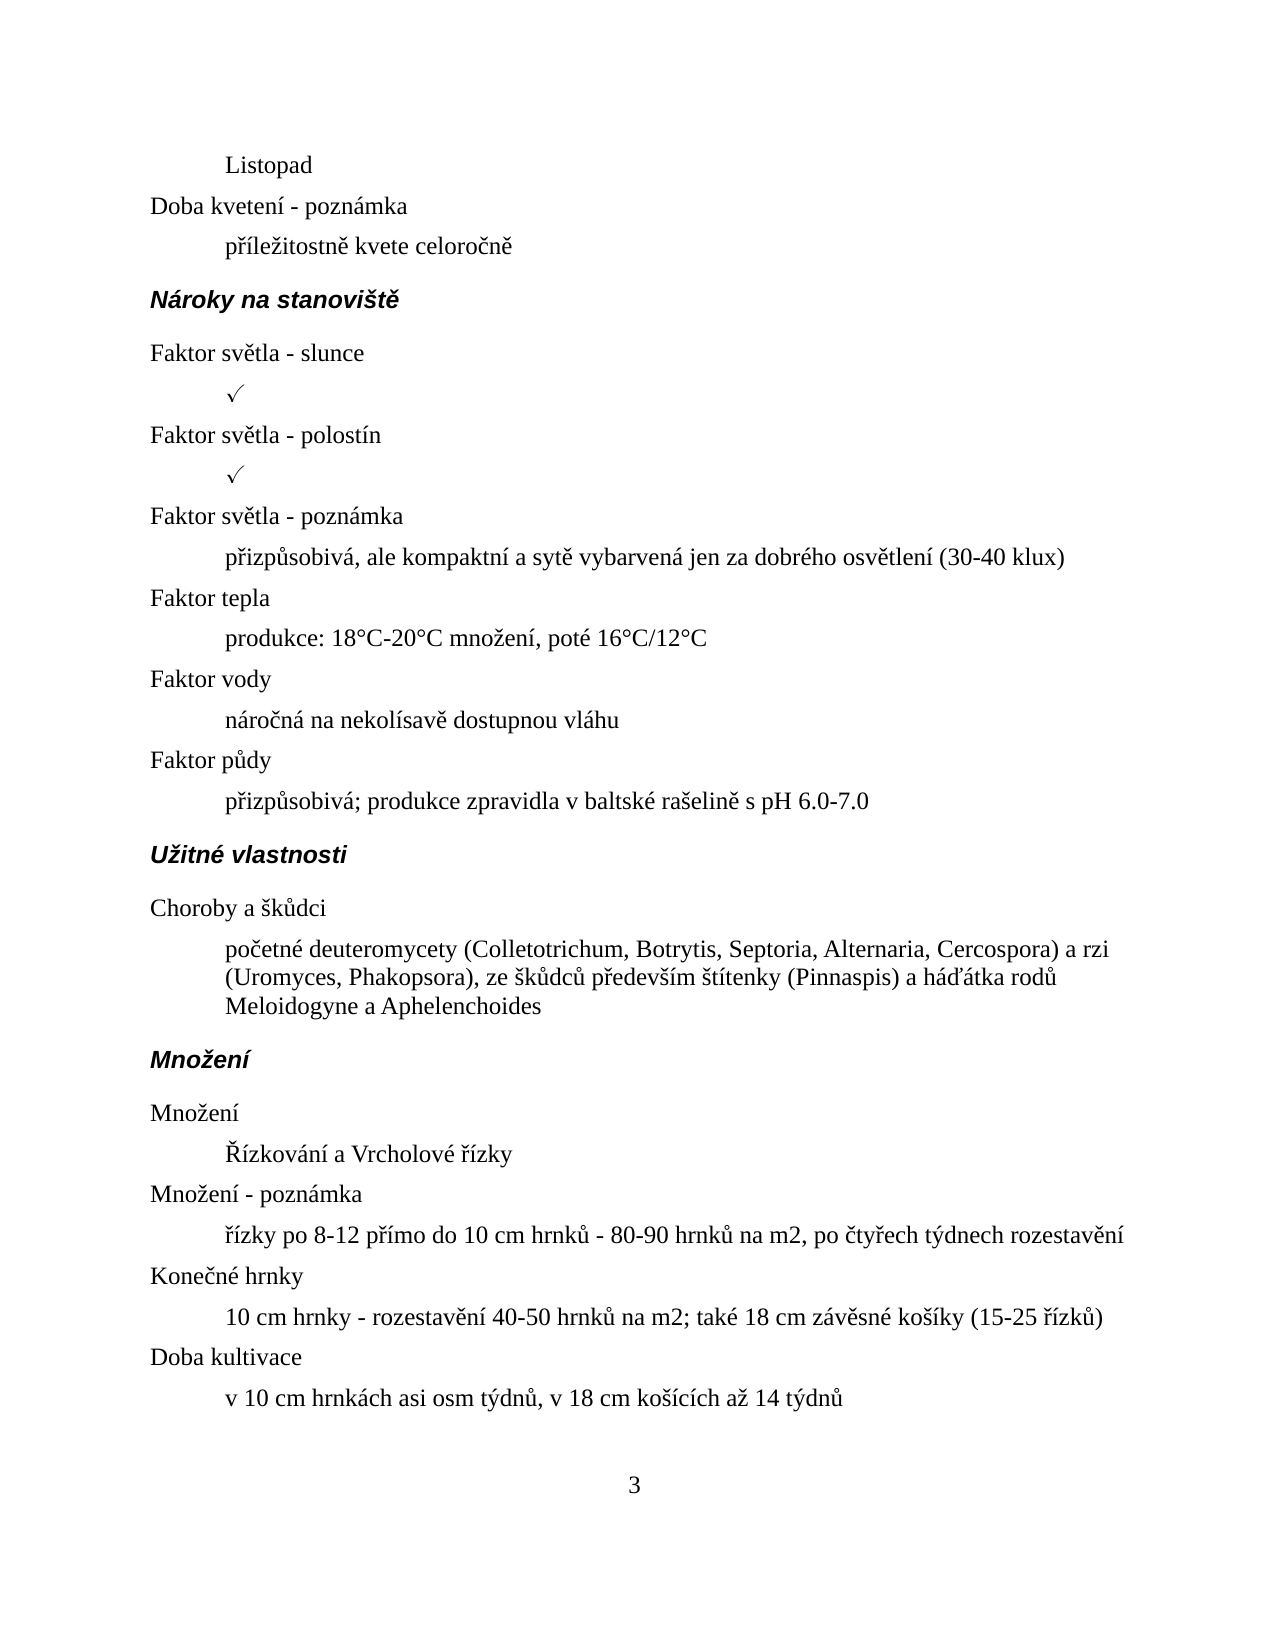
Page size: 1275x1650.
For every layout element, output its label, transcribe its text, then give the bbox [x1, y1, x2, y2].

text řízky po 8-12 přímo do 10 cm hrnků - 80-90 hrnků na m2, po čtyřech týdnech rozestavění [225, 1220, 1125, 1249]
text přizpůsobivá; produkce zpravidla v baltské rašelině s pH 6.0-7.0 [225, 786, 1125, 815]
text Choroby a škůdci [150, 893, 1125, 922]
text Faktor světla - poznámka [150, 501, 1125, 530]
text Listopad [225, 150, 1125, 179]
text ✓ [225, 460, 1125, 489]
text náročná na nekolísavě dostupnou vláhu [225, 705, 1125, 733]
text přizpůsobivá, ale kompaktní a sytě vybarvená jen za dobrého osvětlení (30-40 klux) [225, 542, 1125, 571]
text příležitostně kvete celoročně [225, 231, 1125, 260]
text Faktor světla - slunce [150, 338, 1125, 367]
text Doba kvetení - poznámka [150, 191, 1125, 219]
text 10 cm hrnky - rozestavění 40-50 hrnků na m2; také 18 cm závěsné košíky (15-25 řízků) [225, 1302, 1125, 1330]
text Faktor světla - polostín [150, 420, 1125, 448]
text Konečné hrnky [150, 1261, 1125, 1290]
text Množení [150, 1098, 1125, 1127]
subtitle Užitné vlastnosti [150, 840, 1125, 868]
text Faktor půdy [150, 746, 1125, 774]
text ✓ [225, 379, 1125, 408]
text v 10 cm hrnkách asi osm týdnů, v 18 cm košících až 14 týdnů [225, 1383, 1125, 1412]
text početné deuteromycety (Colletotrichum, Botrytis, Septoria, Alternaria, Cercospora) a rzi (Uromyces, Phakopsora), ze škůdců především štítenky (Pinnaspis) a háďátka rodů Meloidogyne a Aphelenchoides [225, 934, 1125, 1020]
text Množení - poznámka [150, 1179, 1125, 1208]
text Faktor vody [150, 664, 1125, 693]
subtitle Nároky na stanoviště [150, 285, 1125, 314]
text Doba kultivace [150, 1342, 1125, 1371]
text produkce: 18°C-20°C množení, poté 16°C/12°C [225, 623, 1125, 652]
text Řízkování a Vrcholové řízky [225, 1139, 1125, 1167]
text Faktor tepla [150, 583, 1125, 611]
subtitle Množení [150, 1045, 1125, 1073]
